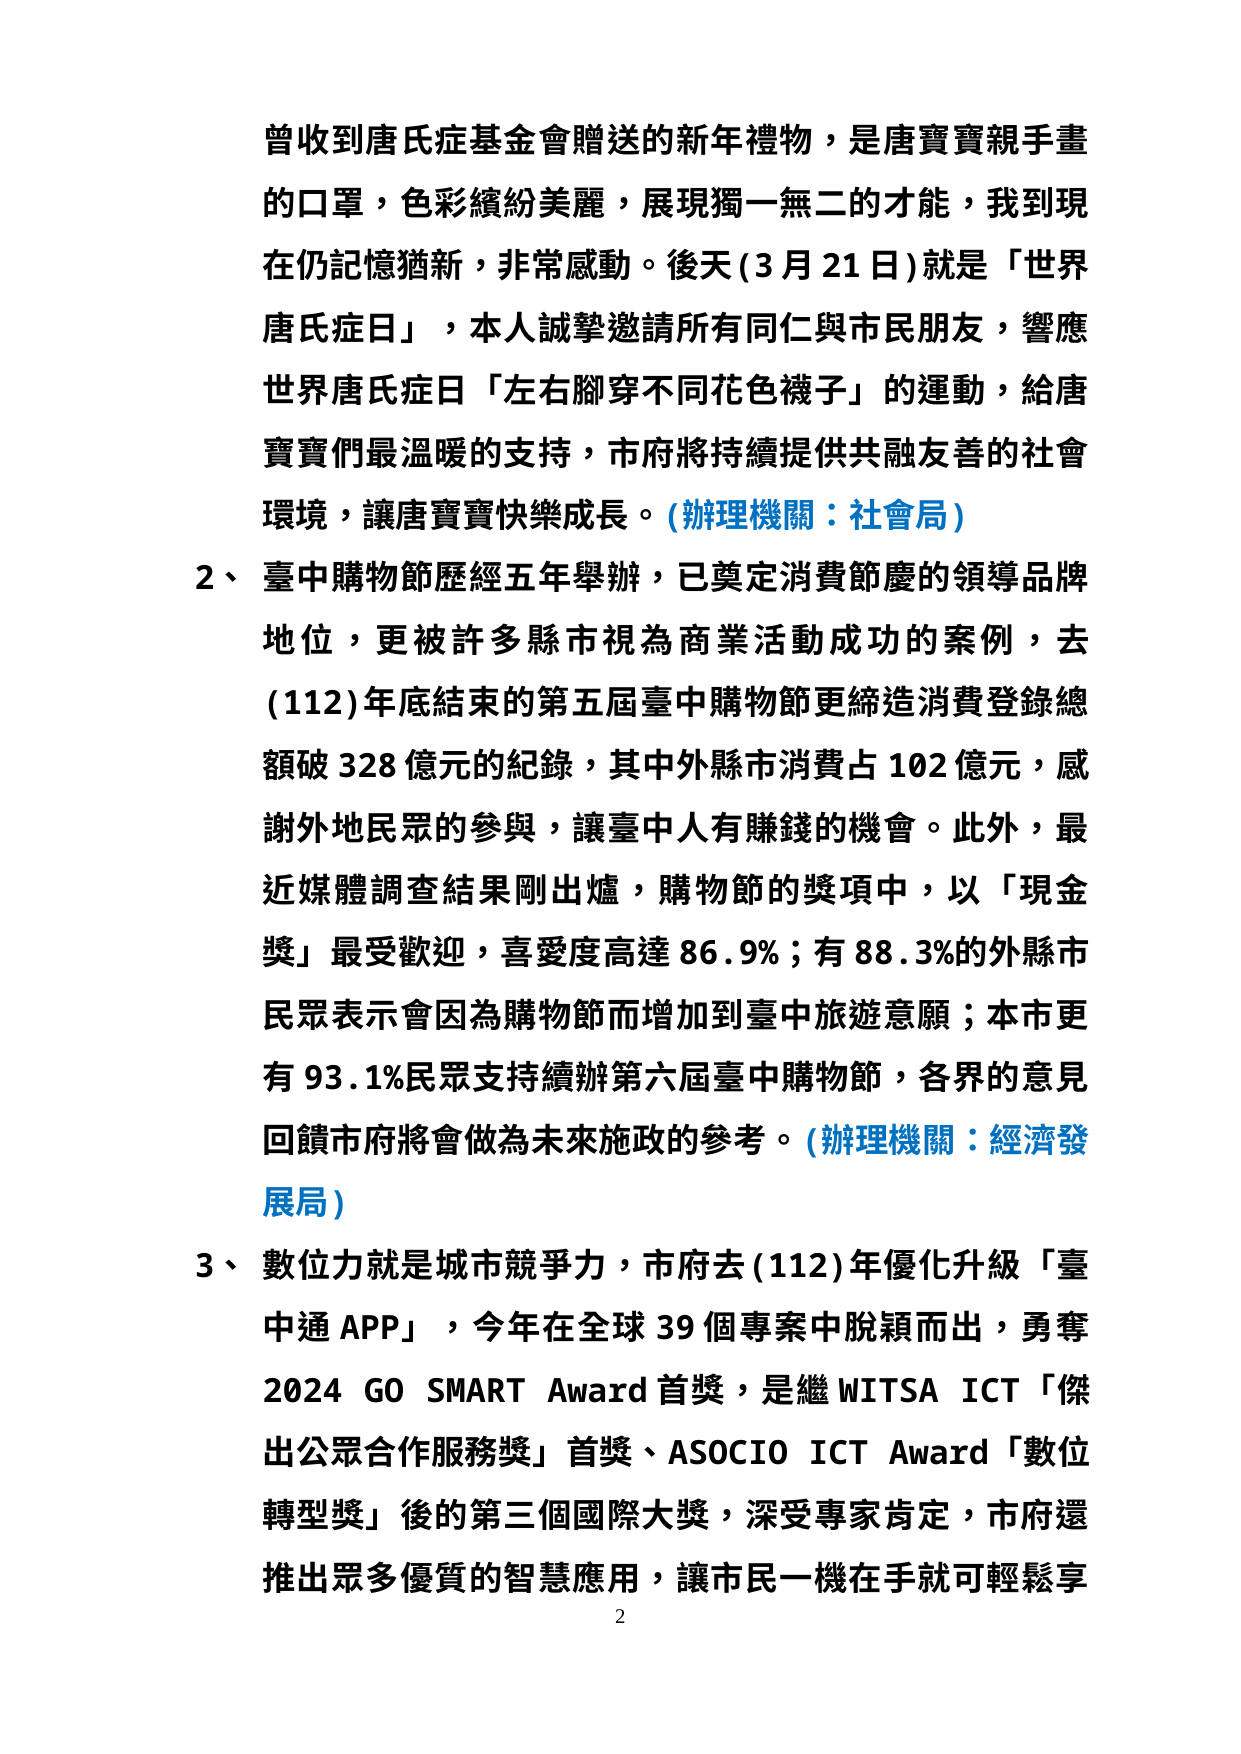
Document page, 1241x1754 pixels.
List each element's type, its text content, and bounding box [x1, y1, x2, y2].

list 臺中購物節歷經五年舉辦，已奠定消費節慶的領導品牌地位，更被許多縣市視為商業活動成功的案例，去(112)年底結束的第五屆臺中購物節更締造消費登錄總額破328億元的紀錄，其中外縣市消費占102億元，感謝外地民眾的參與，讓臺中人有賺錢的機會。此外，最近媒體調查結果剛出爐，購物節的獎項中，以「現金獎」最受歡迎，喜愛度高達86.9%；有88.3%的外縣市民眾表示會因為購物節而增加到臺中旅遊意願；本市更有93.1%民眾支持續辦第六屆臺中購物節，各界的意見回饋市府將會做為未來施政的參考。(辦理機關：經濟發展局) [194, 534, 1090, 1221]
list 數位力就是城市競爭力，市府去(112)年優化升級「臺中通APP」，今年在全球39個專案中脫穎而出，勇奪2024 GO SMART Award首獎，是繼WITSA ICT「傑出公眾合作服務獎」首獎、ASOCIO ICT Award「數位轉型獎」後的第三個國際大獎，深受專家肯定，市府還推出眾多優質的智慧應用，讓市民一機在手就可輕鬆享 [194, 1221, 1090, 1596]
list 為了提升社會大眾對唐氏症的認識和理解，聯合國大會從100年起正式將3月21日訂為「世界唐氏症日」。臺灣平均約1,250個新生兒就有1名唐氏兒(唐寶寶)，唐寶寶的第21對染色體多了1條，有3個染色體，可能造成智能不足、先天性心臟病、視力與聽力的缺陷，因此市府提供許多服務幫助唐寶寶家庭，包括早期療育、特殊教育及就業訓練。目前臺中約有十三萬多名身障朋友，為提供他們更好的服務，市府設置全國最多的身障社區式服務據點，包括身心障礙小型作業所29處、社區日間照顧17處、社區居住據點18處、身障家庭托顧31處以及身障據點35處，提供唐寶寶日常照顧和生活自立所需要的協助，且為了日後學習及成長，唐氏症基金會經營「愛不囉嗦」庇護商店，僱用唐寶寶及心智障礙者銷售手工餅乾、農特產品、優質零食及各式節慶禮盒等，歡迎有興趣的民眾支持並踴躍購買。另外，本人於110年曾收到唐氏症基金會贈送的新年禮物，是唐寶寶親手畫的口罩，色彩繽紛美麗，展現獨一無二的才能，我到現在仍記憶猶新，非常感動。後天(3月21日)就是「世界唐氏症日」，本人誠摯邀請所有同仁與市民朋友，響應世界唐氏症日「左右腳穿不同花色襪子」的運動，給唐寶寶們最溫暖的支持，市府將持續提供共融友善的社會環境，讓唐寶寶快樂成長。(辦理機關：社會局) [194, 96, 1090, 534]
